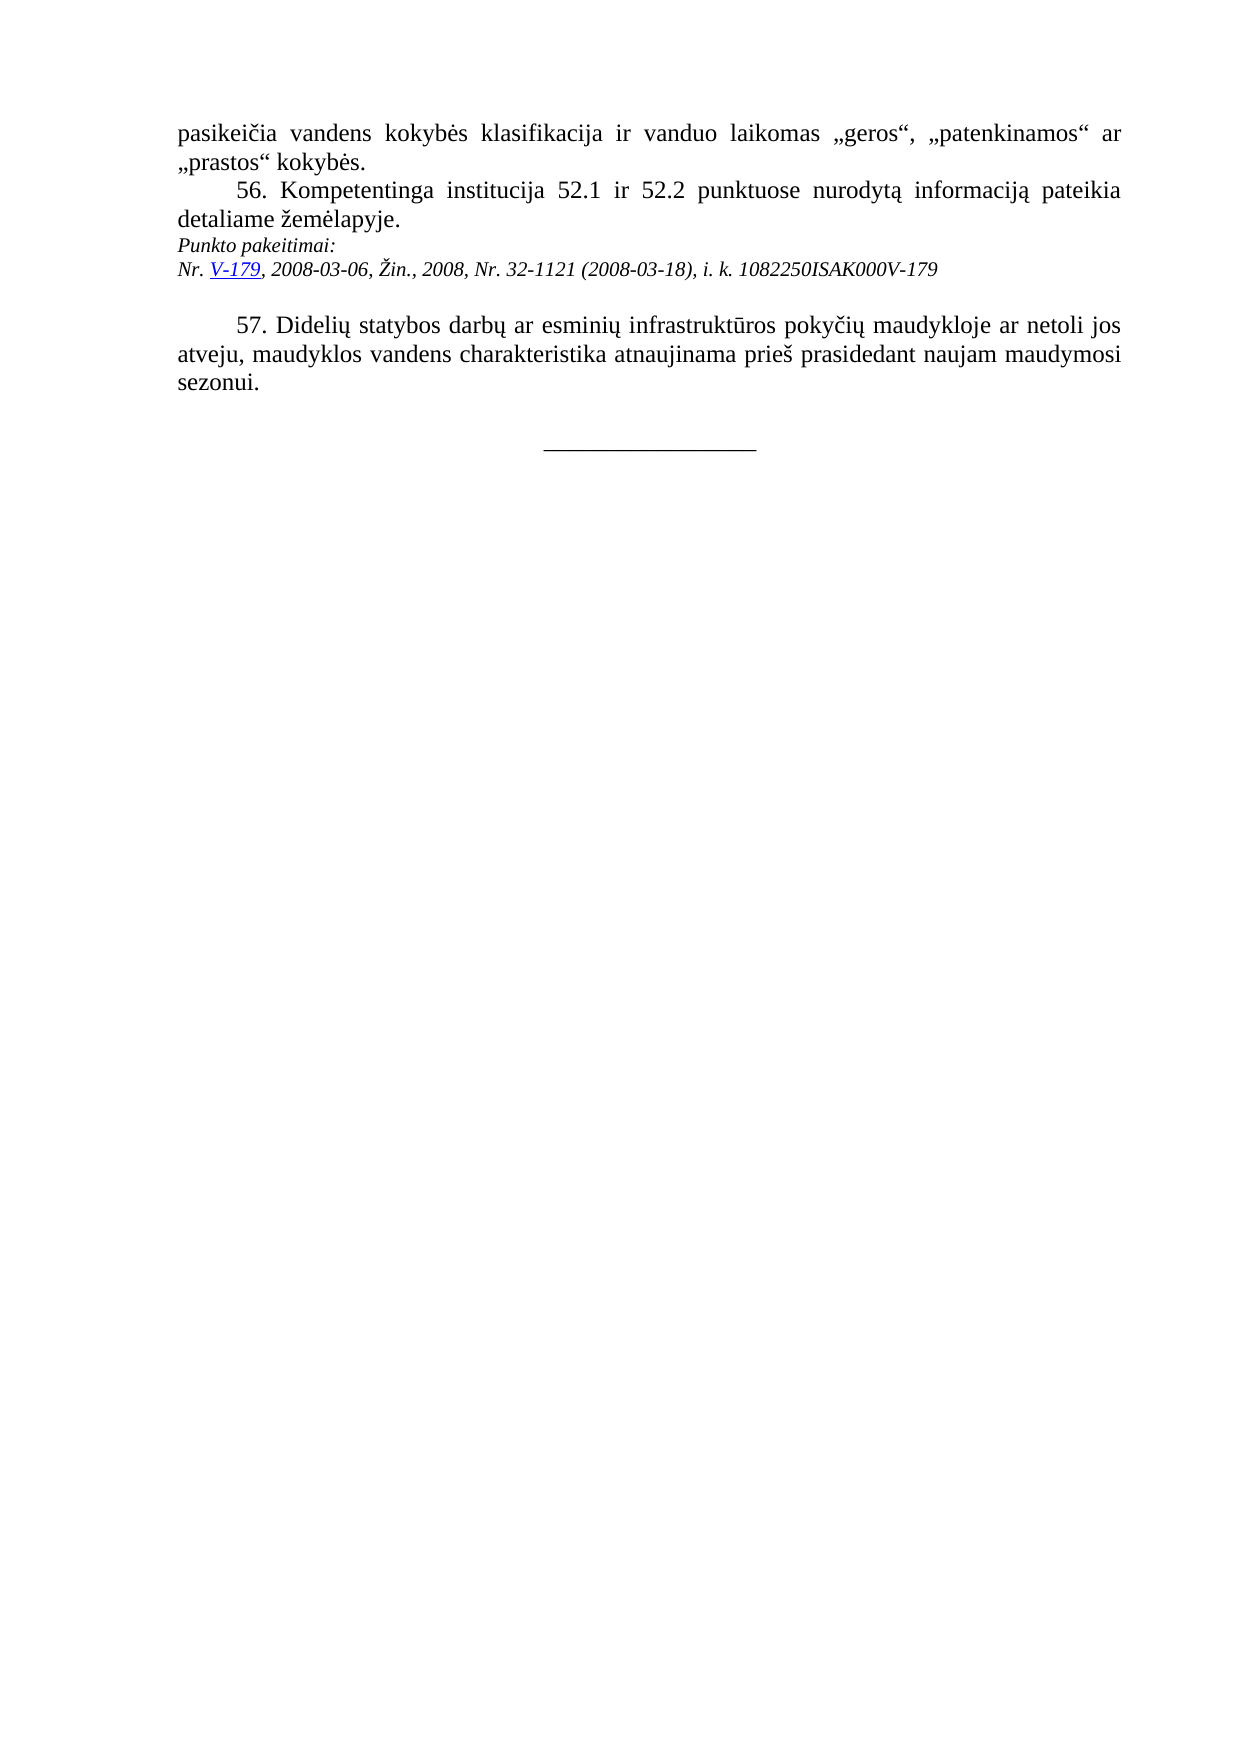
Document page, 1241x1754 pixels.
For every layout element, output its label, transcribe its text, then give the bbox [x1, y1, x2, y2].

text pasikeičia vandens kokybės klasifikacija ir vanduo laikomas „geros“, „patenkinamos“ ar „prastos“ kokybės. [177, 118, 1122, 176]
text 56. Kompetentinga institucija 52.1 ir 52.2 punktuose nurodytą informaciją pateikia detaliame žemėlapyje. [177, 176, 1122, 233]
text 57. Didelių statybos darbų ar esminių infrastruktūros pokyčių maudykloje ar netoli jos atveju, maudyklos vandens charakteristika atnaujinama prieš prasidedant naujam maudymosi sezonui. [177, 310, 1122, 396]
text _________________ [177, 425, 1122, 454]
text Nr. V-179, 2008-03-06, Žin., 2008, Nr. 32-1121 (2008-03-18), i. k. 1082250ISAK000V-179 [177, 257, 1122, 281]
text Punkto pakeitimai: [177, 233, 1122, 257]
